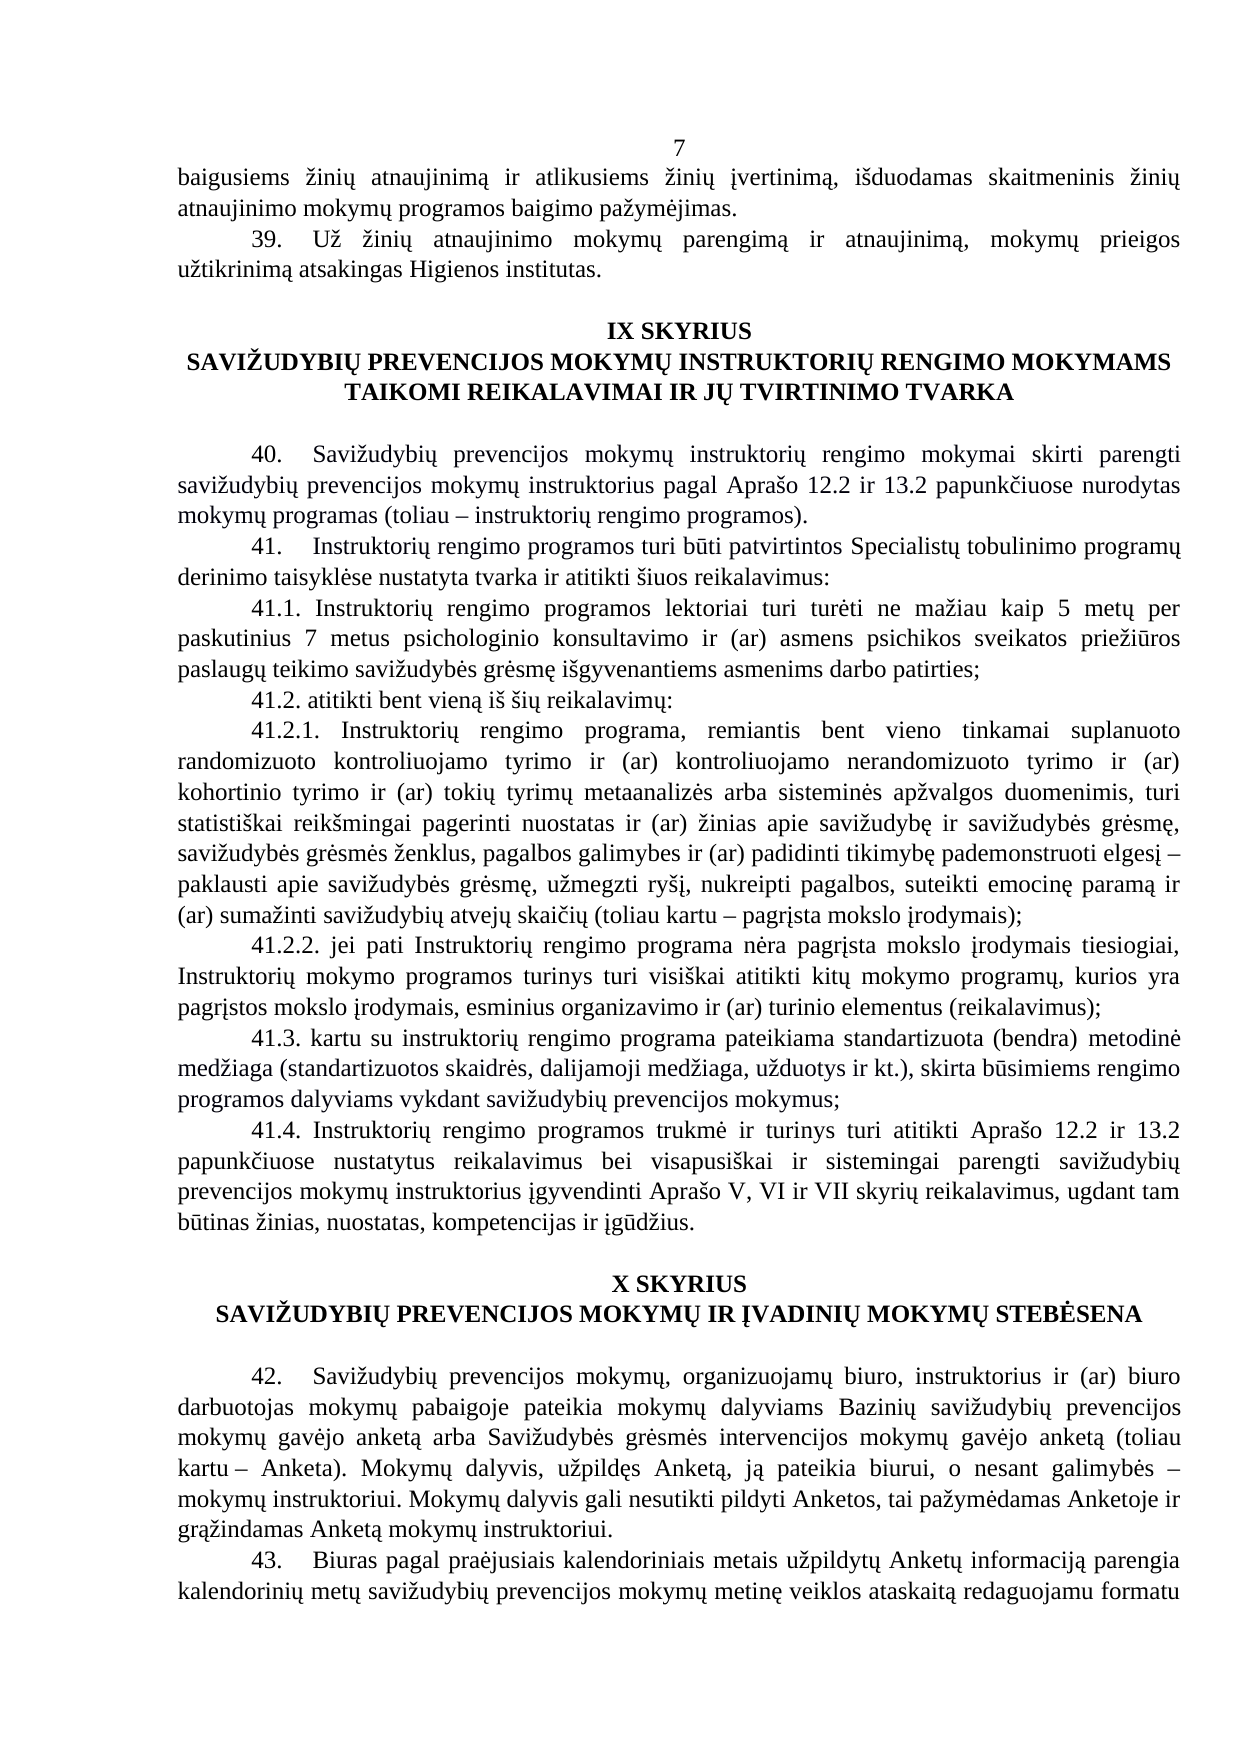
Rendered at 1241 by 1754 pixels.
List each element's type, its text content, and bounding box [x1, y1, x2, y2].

text 41.2.2. jei pati Instruktorių rengimo programa nėra pagrįsta mokslo įrodymais tiesiogiai, Instruktorių mokymo programos turinys turi visiškai atitikti kitų mokymo programų, kurios yra pagrįstos mokslo įrodymais, esminius organizavimo ir (ar) turinio elementus (reikalavimus); [177, 931, 1181, 1021]
text 42. Savižudybių prevencijos mokymų, organizuojamų biuro, instruktorius ir (ar) biuro darbuotojas mokymų pabaigoje pateikia mokymų dalyviams Bazinių savižudybių prevencijos mokymų gavėjo anketą arba Savižudybės grėsmės intervencijos mokymų gavėjo anketą (toliau kartu – Anketa). Mokymų dalyvis, užpildęs Anketą, ją pateikia biurui, o nesant galimybės – mokymų instruktoriui. Mokymų dalyvis gali nesutikti pildyti Anketos, tai pažymėdamas Anketoje ir grąžindamas Anketą mokymų instruktoriui. [177, 1361, 1181, 1543]
text 40. Savižudybių prevencijos mokymų instruktorių rengimo mokymai skirti parengti savižudybių prevencijos mokymų instruktorius pagal Aprašo 12.2 ir 13.2 papunkčiuose nurodytas mokymų programas (toliau – instruktorių rengimo programos). [177, 439, 1181, 529]
text 41.2.1. Instruktorių rengimo programa, remiantis bent vieno tinkamai suplanuoto randomizuoto kontroliuojamo tyrimo ir (ar) kontroliuojamo nerandomizuoto tyrimo ir (ar) kohortinio tyrimo ir (ar) tokių tyrimų metaanalizės arba sisteminės apžvalgos duomenimis, turi statistiškai reikšmingai pagerinti nuostatas ir (ar) žinias apie savižudybę ir savižudybės grėsmę, savižudybės grėsmės ženklus, pagalbos galimybes ir (ar) padidinti tikimybę pademonstruoti elgesį – paklausti apie savižudybės grėsmę, užmegzti ryšį, nukreipti pagalbos, suteikti emocinę paramą ir (ar) sumažinti savižudybių atvejų skaičių (toliau kartu – pagrįsta mokslo įrodymais); [177, 716, 1181, 929]
text SAVIŽUDYBIŲ PREVENCIJOS MOKYMŲ INSTRUKTORIŲ RENGIMO MOKYMAMS TAIKOMI REIKALAVIMAI IR JŲ TVIRTINIMO TVARKA [177, 347, 1181, 406]
text X SKYRIUS [177, 1269, 1181, 1297]
text 41.2. atitikti bent vieną iš šių reikalavimų: [177, 685, 1181, 713]
text 41.4. Instruktorių rengimo programos trukmė ir turinys turi atitikti Aprašo 12.2 ir 13.2 papunkčiuose nustatytus reikalavimus bei visapusiškai ir sistemingai parengti savižudybių prevencijos mokymų instruktorius įgyvendinti Aprašo V, VI ir VII skyrių reikalavimus, ugdant tam būtinas žinias, nuostatas, kompetencijas ir įgūdžius. [177, 1115, 1181, 1236]
text IX SKYRIUS [177, 316, 1181, 345]
text 39. Už žinių atnaujinimo mokymų parengimą ir atnaujinimą, mokymų prieigos užtikrinimą atsakingas Higienos institutas. [177, 224, 1181, 283]
text SAVIŽUDYBIŲ PREVENCIJOS MOKYMŲ IR ĮVADINIŲ MOKYMŲ STEBĖSENA [177, 1299, 1181, 1328]
text 41.3. kartu su instruktorių rengimo programa pateikiama standartizuota (bendra) metodinė medžiaga (standartizuotos skaidrės, dalijamoji medžiaga, užduotys ir kt.), skirta būsimiems rengimo programos dalyviams vykdant savižudybių prevencijos mokymus; [177, 1023, 1181, 1113]
text 41. Instruktorių rengimo programos turi būti patvirtintos Specialistų tobulinimo programų derinimo taisyklėse nustatyta tvarka ir atitikti šiuos reikalavimus: [177, 531, 1181, 591]
text 41.1. Instruktorių rengimo programos lektoriai turi turėti ne mažiau kaip 5 metų per paskutinius 7 metus psichologinio konsultavimo ir (ar) asmens psichikos sveikatos priežiūros paslaugų teikimo savižudybės grėsmę išgyvenantiems asmenims darbo patirties; [177, 593, 1181, 683]
text baigusiems žinių atnaujinimą ir atlikusiems žinių įvertinimą, išduodamas skaitmeninis žinių atnaujinimo mokymų programos baigimo pažymėjimas. [177, 162, 1181, 222]
text 43. Biuras pagal praėjusiais kalendoriniais metais užpildytų Anketų informaciją parengia kalendorinių metų savižudybių prevencijos mokymų metinę veiklos ataskaitą redaguojamu formatu [177, 1545, 1181, 1605]
